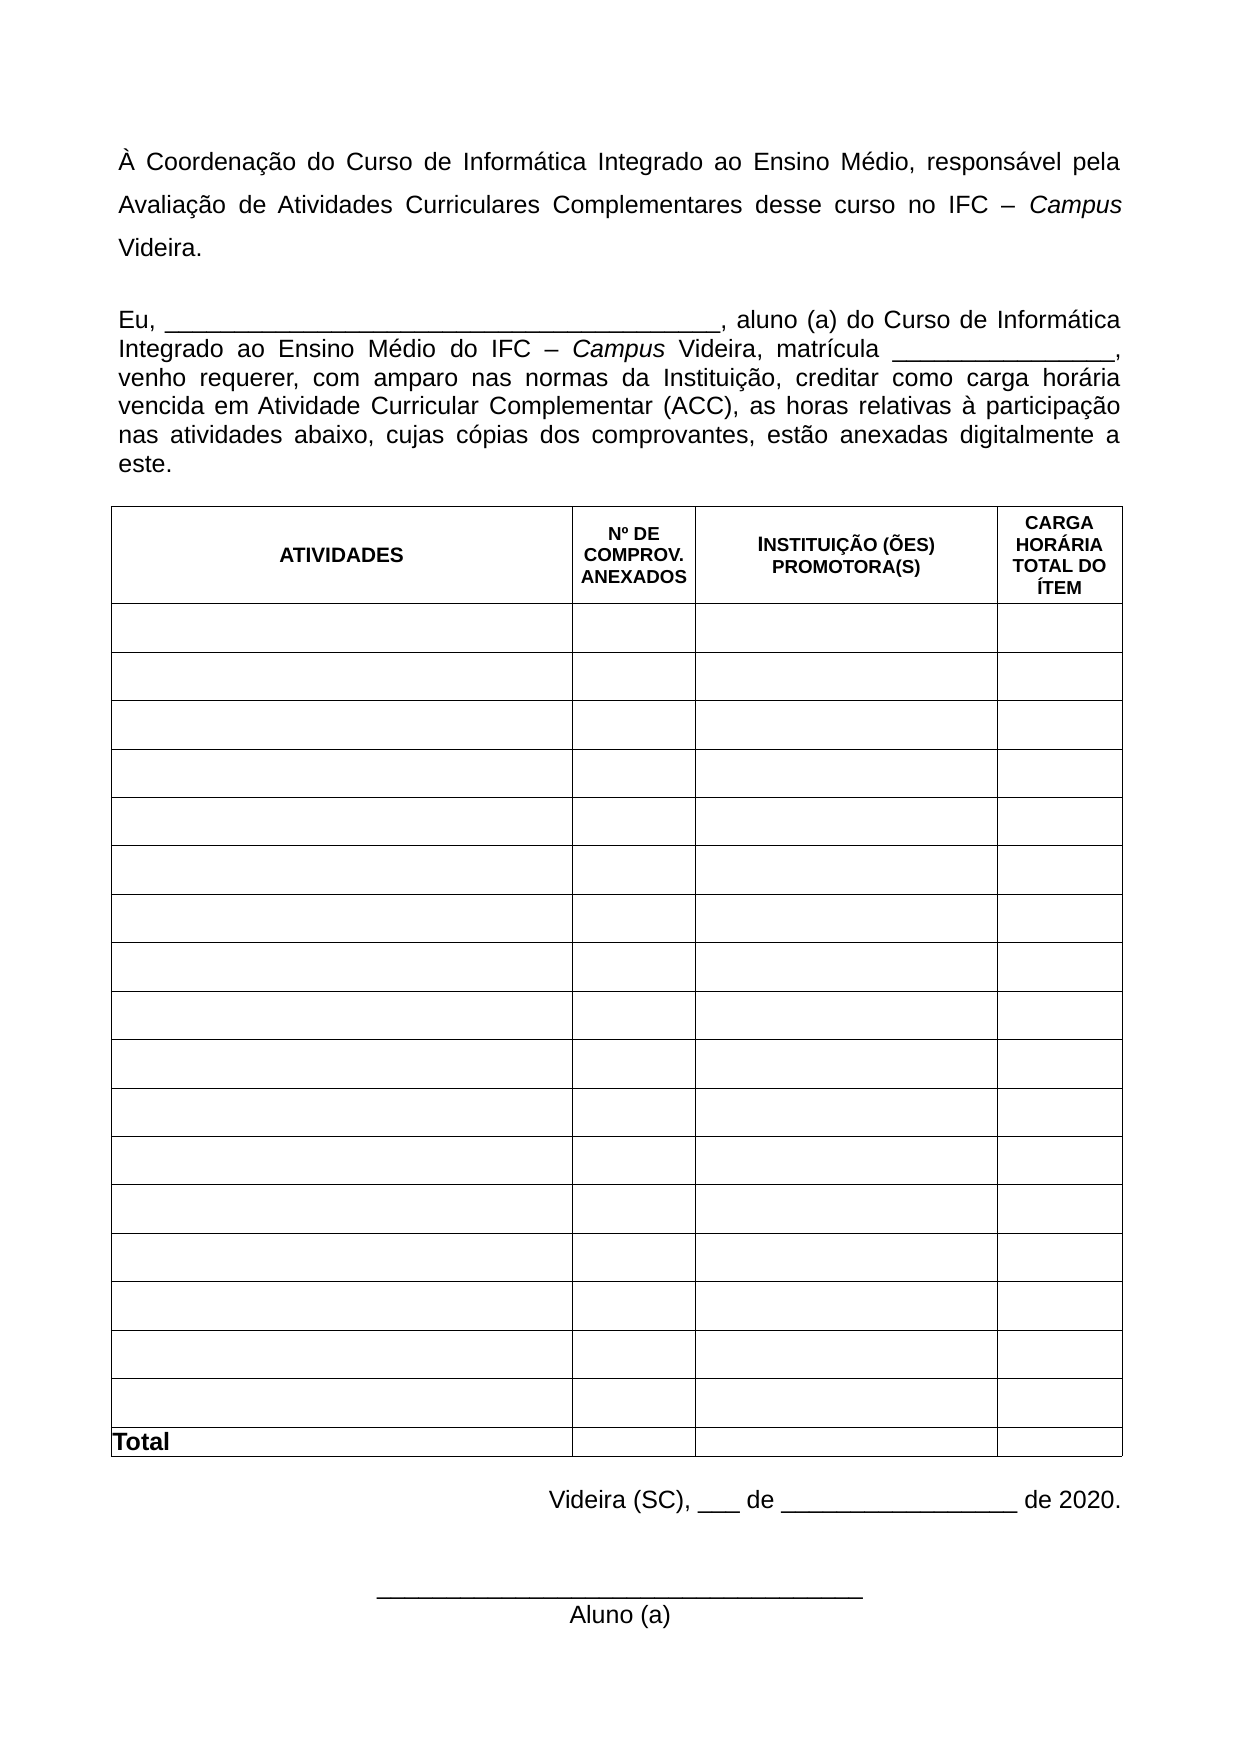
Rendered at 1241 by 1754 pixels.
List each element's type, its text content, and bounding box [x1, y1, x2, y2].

table_cell [112, 604, 572, 652]
table_cell [573, 701, 695, 748]
table_cell [112, 1379, 572, 1427]
table_cell [998, 1234, 1122, 1281]
table_cell [112, 1185, 572, 1233]
table_cell [573, 1040, 695, 1087]
table_cell [998, 653, 1122, 700]
table_cell [998, 750, 1122, 797]
table_cell [573, 1282, 695, 1330]
table_cell [573, 895, 695, 942]
table_cell [998, 1331, 1122, 1378]
table_cell [112, 943, 572, 991]
table_cell [112, 1331, 572, 1378]
table_cell [573, 846, 695, 894]
table_cell [696, 846, 997, 894]
table_cell [998, 895, 1122, 942]
table_cell [696, 992, 997, 1039]
table_cell [998, 1137, 1122, 1184]
table_cell [998, 1282, 1122, 1330]
table_cell [696, 943, 997, 991]
table_cell [998, 1428, 1122, 1456]
table_cell [696, 798, 997, 845]
table_cell [998, 846, 1122, 894]
table_cell [998, 1040, 1122, 1087]
table_cell [112, 992, 572, 1039]
table_cell [696, 1379, 997, 1427]
table_cell [696, 1428, 997, 1456]
table_cell [696, 1185, 997, 1233]
table_cell [998, 604, 1122, 652]
text Eu, ________________________________________, aluno (a) do Curso de Informática Integrado ao Ensino Médio do IFC – Campus Videira, matrícula ________________, venho requerer, com amparo nas normas da Instituição, creditar como carga horária vencida em Atividade Curricular Complementar (ACC), as horas relativas à participação nas atividades abaixo, cujas cópias dos comprovantes, estão anexadas digitalmente a este. [118, 305, 1122, 477]
table_cell [696, 1089, 997, 1136]
table_cell [998, 1379, 1122, 1427]
table_cell [112, 1282, 572, 1330]
table_cell [112, 1089, 572, 1136]
table_header Nº DE COMPROV. ANEXADOS [573, 507, 695, 603]
table_cell [573, 1185, 695, 1233]
table_cell [112, 895, 572, 942]
table_cell [573, 1331, 695, 1378]
table_cell [573, 992, 695, 1039]
table_cell [998, 992, 1122, 1039]
table_cell [112, 1137, 572, 1184]
table_cell [573, 798, 695, 845]
table_cell [696, 1331, 997, 1378]
text Videira (SC), ___ de _________________ de 2020. [118, 1485, 1122, 1514]
table_cell [696, 701, 997, 748]
table_cell [573, 653, 695, 700]
table_cell [696, 1137, 997, 1184]
table_cell [998, 1185, 1122, 1233]
table_cell [573, 1379, 695, 1427]
text Aluno (a) [118, 1600, 1122, 1629]
table_cell [696, 1282, 997, 1330]
table_cell [573, 943, 695, 991]
table_cell [573, 1137, 695, 1184]
table_cell [696, 1234, 997, 1281]
table_cell [998, 701, 1122, 748]
table_cell [998, 1089, 1122, 1136]
table_cell Total [112, 1428, 572, 1456]
table_cell [112, 1040, 572, 1087]
table_header ATIVIDADES [112, 507, 572, 603]
table_cell [998, 798, 1122, 845]
table_cell [573, 604, 695, 652]
table_cell [696, 895, 997, 942]
table_cell [696, 604, 997, 652]
table_cell [112, 798, 572, 845]
table_cell [573, 1428, 695, 1456]
table_cell [998, 943, 1122, 991]
table_cell [696, 653, 997, 700]
table_cell [573, 750, 695, 797]
table_cell [112, 846, 572, 894]
table_cell [112, 750, 572, 797]
table_header CARGA HORÁRIA TOTAL DO ÍTEM [998, 507, 1122, 603]
table_cell [112, 653, 572, 700]
table_cell [112, 1234, 572, 1281]
table_cell [573, 1089, 695, 1136]
table_cell [112, 701, 572, 748]
table_cell [696, 750, 997, 797]
table_cell [573, 1234, 695, 1281]
text ___________________________________ [118, 1571, 1122, 1600]
table_header INSTITUIÇÃO (ÕES) PROMOTORA(S) [696, 507, 997, 603]
text À Coordenação do Curso de Informática Integrado ao Ensino Médio, responsável pela Avaliação de Atividades Curriculares Complementares desse curso no IFC – Campus Videira. [118, 147, 1122, 262]
table_cell [696, 1040, 997, 1087]
